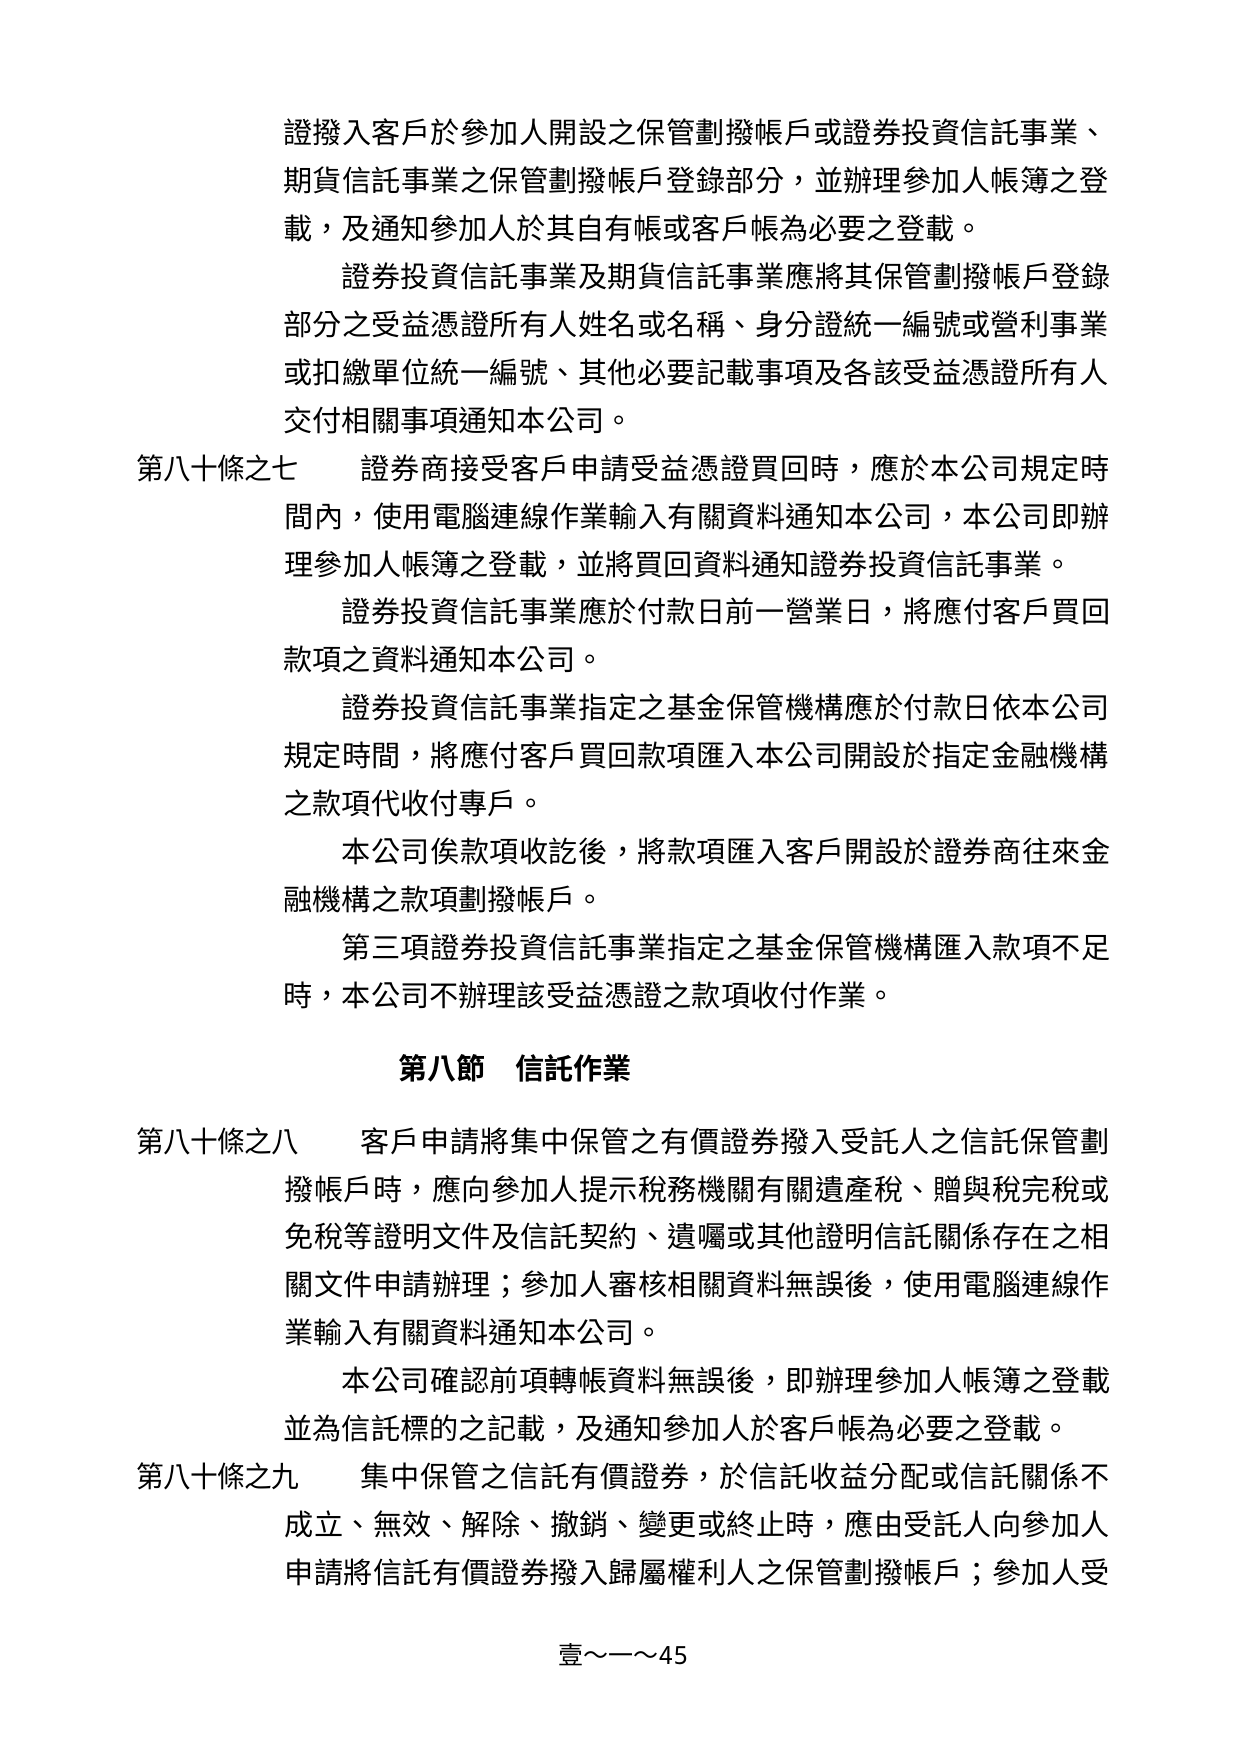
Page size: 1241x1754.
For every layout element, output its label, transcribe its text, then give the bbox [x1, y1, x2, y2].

text 本公司確認前項轉帳資料無誤後，即辦理參加人帳簿之登載並為信託標的之記載，及通知參加人於客戶帳為必要之登載。 [283, 1353, 1110, 1449]
text 證撥入客戶於參加人開設之保管劃撥帳戶或證券投資信託事業、期貨信託事業之保管劃撥帳戶登錄部分，並辦理參加人帳簿之登載，及通知參加人於其自有帳或客戶帳為必要之登載。 [283, 105, 1110, 249]
text 本公司俟款項收訖後，將款項匯入客戶開設於證券商往來金融機構之款項劃撥帳戶。 [283, 824, 1110, 920]
subtitle 第八節 信託作業 [398, 1041, 1110, 1089]
text 第八十條之八 客戶申請將集中保管之有價證券撥入受託人之信託保管劃撥帳戶時，應向參加人提示稅務機關有關遺產稅、贈與稅完稅或免稅等證明文件及信託契約、遺囑或其他證明信託關係存在之相關文件申請辦理；參加人審核相關資料無誤後，使用電腦連線作業輸入有關資料通知本公司。 [136, 1114, 1110, 1353]
text 第三項證券投資信託事業指定之基金保管機構匯入款項不足時，本公司不辦理該受益憑證之款項收付作業。 [283, 920, 1110, 1016]
text 第八十條之九 集中保管之信託有價證券，於信託收益分配或信託關係不成立、無效、解除、撤銷、變更或終止時，應由受託人向參加人申請將信託有價證券撥入歸屬權利人之保管劃撥帳戶；參加人受 [136, 1449, 1110, 1593]
text 證券投資信託事業及期貨信託事業應將其保管劃撥帳戶登錄部分之受益憑證所有人姓名或名稱、身分證統一編號或營利事業或扣繳單位統一編號、其他必要記載事項及各該受益憑證所有人交付相關事項通知本公司。 [283, 249, 1110, 441]
text 第八十條之七 證券商接受客戶申請受益憑證買回時，應於本公司規定時間內，使用電腦連線作業輸入有關資料通知本公司，本公司即辦理參加人帳簿之登載，並將買回資料通知證券投資信託事業。 [136, 441, 1110, 584]
text 證券投資信託事業指定之基金保管機構應於付款日依本公司規定時間，將應付客戶買回款項匯入本公司開設於指定金融機構之款項代收付專戶。 [283, 680, 1110, 824]
text 證券投資信託事業應於付款日前一營業日，將應付客戶買回款項之資料通知本公司。 [283, 584, 1110, 680]
